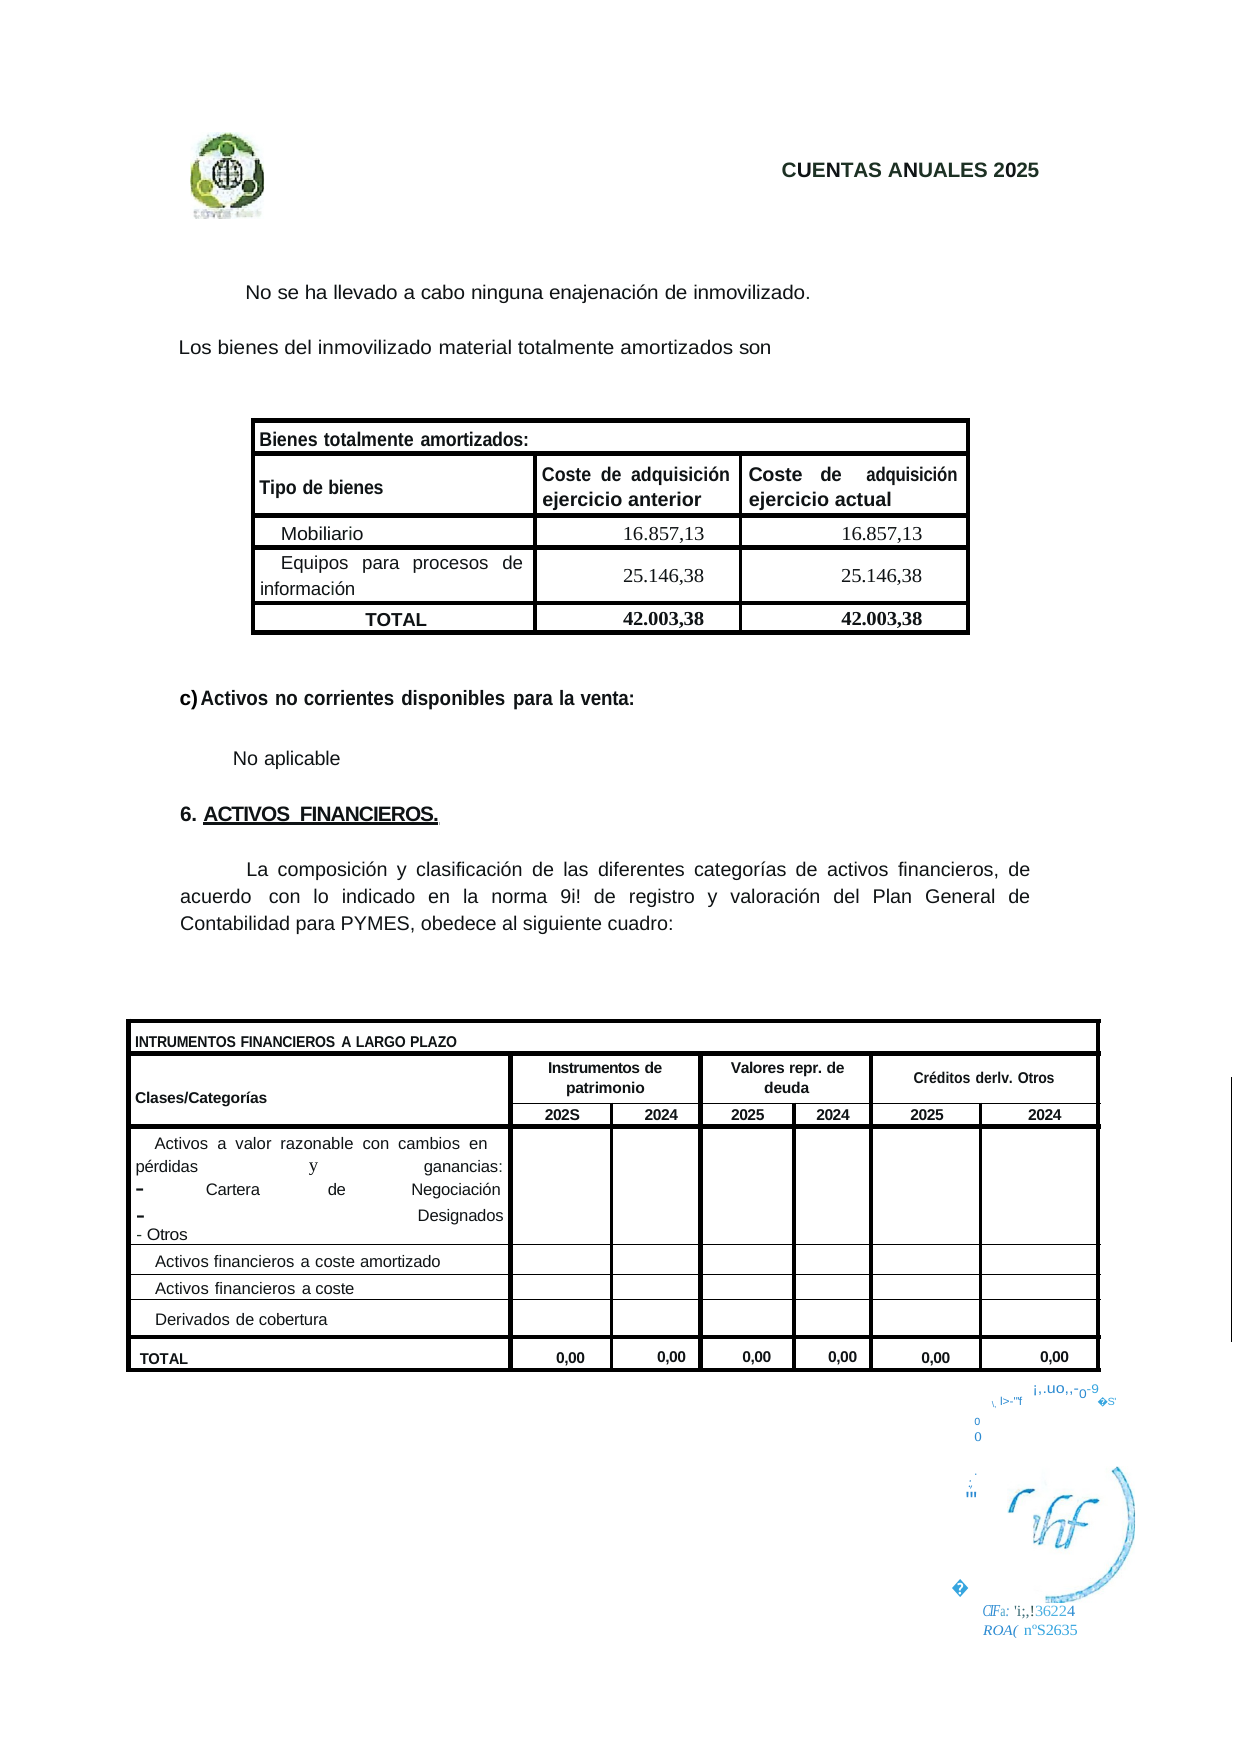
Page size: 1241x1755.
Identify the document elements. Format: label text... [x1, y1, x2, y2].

table_cell [796, 1129, 869, 1243]
table_cell Tipo de bienes [255, 456, 533, 513]
table_cell [613, 1245, 698, 1274]
table_cell [982, 1245, 1096, 1274]
text CIFa: 'i;,!36224 [982, 1601, 1241, 1620]
table_cell 0,00 [796, 1339, 869, 1368]
table_cell 25.146,38 [742, 550, 966, 601]
text � [88, 1576, 970, 1598]
table_cell [513, 1300, 610, 1334]
text ¡,.uo,,-0-9 [1032, 1381, 1241, 1396]
text No aplicable [233, 747, 1241, 770]
table_cell Mobiliario [255, 518, 533, 545]
table_cell [513, 1129, 610, 1243]
table_cell 0,00 [873, 1339, 979, 1368]
table_cell [873, 1245, 979, 1274]
table_cell 42.003,38 [742, 605, 966, 630]
table_cell [703, 1245, 792, 1274]
text oo. [974, 1406, 983, 1481]
table_cell [613, 1275, 698, 1299]
table_cell [703, 1129, 792, 1243]
table_cell [873, 1300, 979, 1334]
table_cell Derivados de cobertura [131, 1300, 508, 1334]
text \, l>-"'f �S' [992, 1396, 1241, 1407]
table_cell [873, 1129, 979, 1243]
table_cell [982, 1275, 1096, 1299]
table_cell TOTAL [131, 1339, 508, 1368]
table_cell [703, 1300, 792, 1334]
table_header Bienes totalmente amortizados: [255, 423, 966, 451]
table_cell [703, 1275, 792, 1299]
table_cell Activos financieros a coste amortizado [131, 1245, 508, 1274]
table_cell Coste de adquisición ejercicio anterior [537, 456, 739, 513]
table_cell [873, 1275, 979, 1299]
table_header INTRUMENTOS FINANCIEROS A LARGO PLAZO [131, 1023, 1096, 1051]
table_cell 0,00 [982, 1339, 1096, 1368]
table_cell TOTAL [255, 605, 533, 630]
table_cell 2024 [796, 1104, 869, 1124]
table_cell [982, 1300, 1096, 1334]
text ROA( nºS2635 [983, 1621, 1241, 1639]
table_cell 16.857,13 [537, 518, 739, 545]
table_cell 16.857,13 [742, 518, 966, 545]
text :, [968, 1481, 983, 1489]
table_cell Activos a valor razonable con cambios en pérdidas y ganancias: Cartera de Negociación Designados - Otros [131, 1129, 508, 1243]
table_cell 2025 [873, 1104, 979, 1124]
table_cell [796, 1300, 869, 1334]
list Activos no corrientes disponibles para la venta: [179, 686, 1241, 710]
table_cell [513, 1245, 610, 1274]
table_cell [513, 1275, 610, 1299]
table_cell [796, 1245, 869, 1274]
table_cell Créditos derlv. Otros [873, 1056, 1096, 1103]
text "' [965, 1489, 983, 1514]
table_cell Coste de adquisición ejercicio actual [742, 456, 966, 513]
table_cell 202S [513, 1104, 610, 1124]
table_cell Valores repr. de deuda [703, 1056, 869, 1103]
text No se ha llevado a cabo ninguna enajenación de inmovilizado. [245, 281, 1241, 303]
text La composición y clasificación de las diferentes categorías de activos financieros, de acuerdo con lo indicado en la norma 9i! de registro y valoración del Plan General de Contabilidad para PYMES, obedece al siguiente cuadro: [180, 857, 1031, 935]
table_cell [982, 1129, 1096, 1243]
table_cell 25.146,38 [537, 550, 739, 601]
text Los bienes del inmovilizado material totalmente amortizados son [178, 336, 1241, 358]
table_cell 0,00 [613, 1339, 698, 1368]
table_cell Equipos para procesos de información [255, 550, 533, 601]
table_cell Activos financieros a coste [131, 1275, 508, 1299]
table_cell 42.003,38 [537, 605, 739, 630]
table_cell 2024 [982, 1104, 1096, 1124]
table_cell 2024 [613, 1104, 698, 1124]
table_cell 0,00 [703, 1339, 792, 1368]
text 6. ACTIVOS_FINANCIEROS. [180, 801, 1241, 825]
table_cell [613, 1129, 698, 1243]
table_cell [613, 1300, 698, 1334]
table_cell Instrumentos de patrimonio [513, 1056, 698, 1103]
table_cell Clases/Categorías [131, 1056, 508, 1124]
table_cell 2025 [703, 1104, 792, 1124]
table_cell [796, 1275, 869, 1299]
table_cell 0,00 [513, 1339, 610, 1368]
